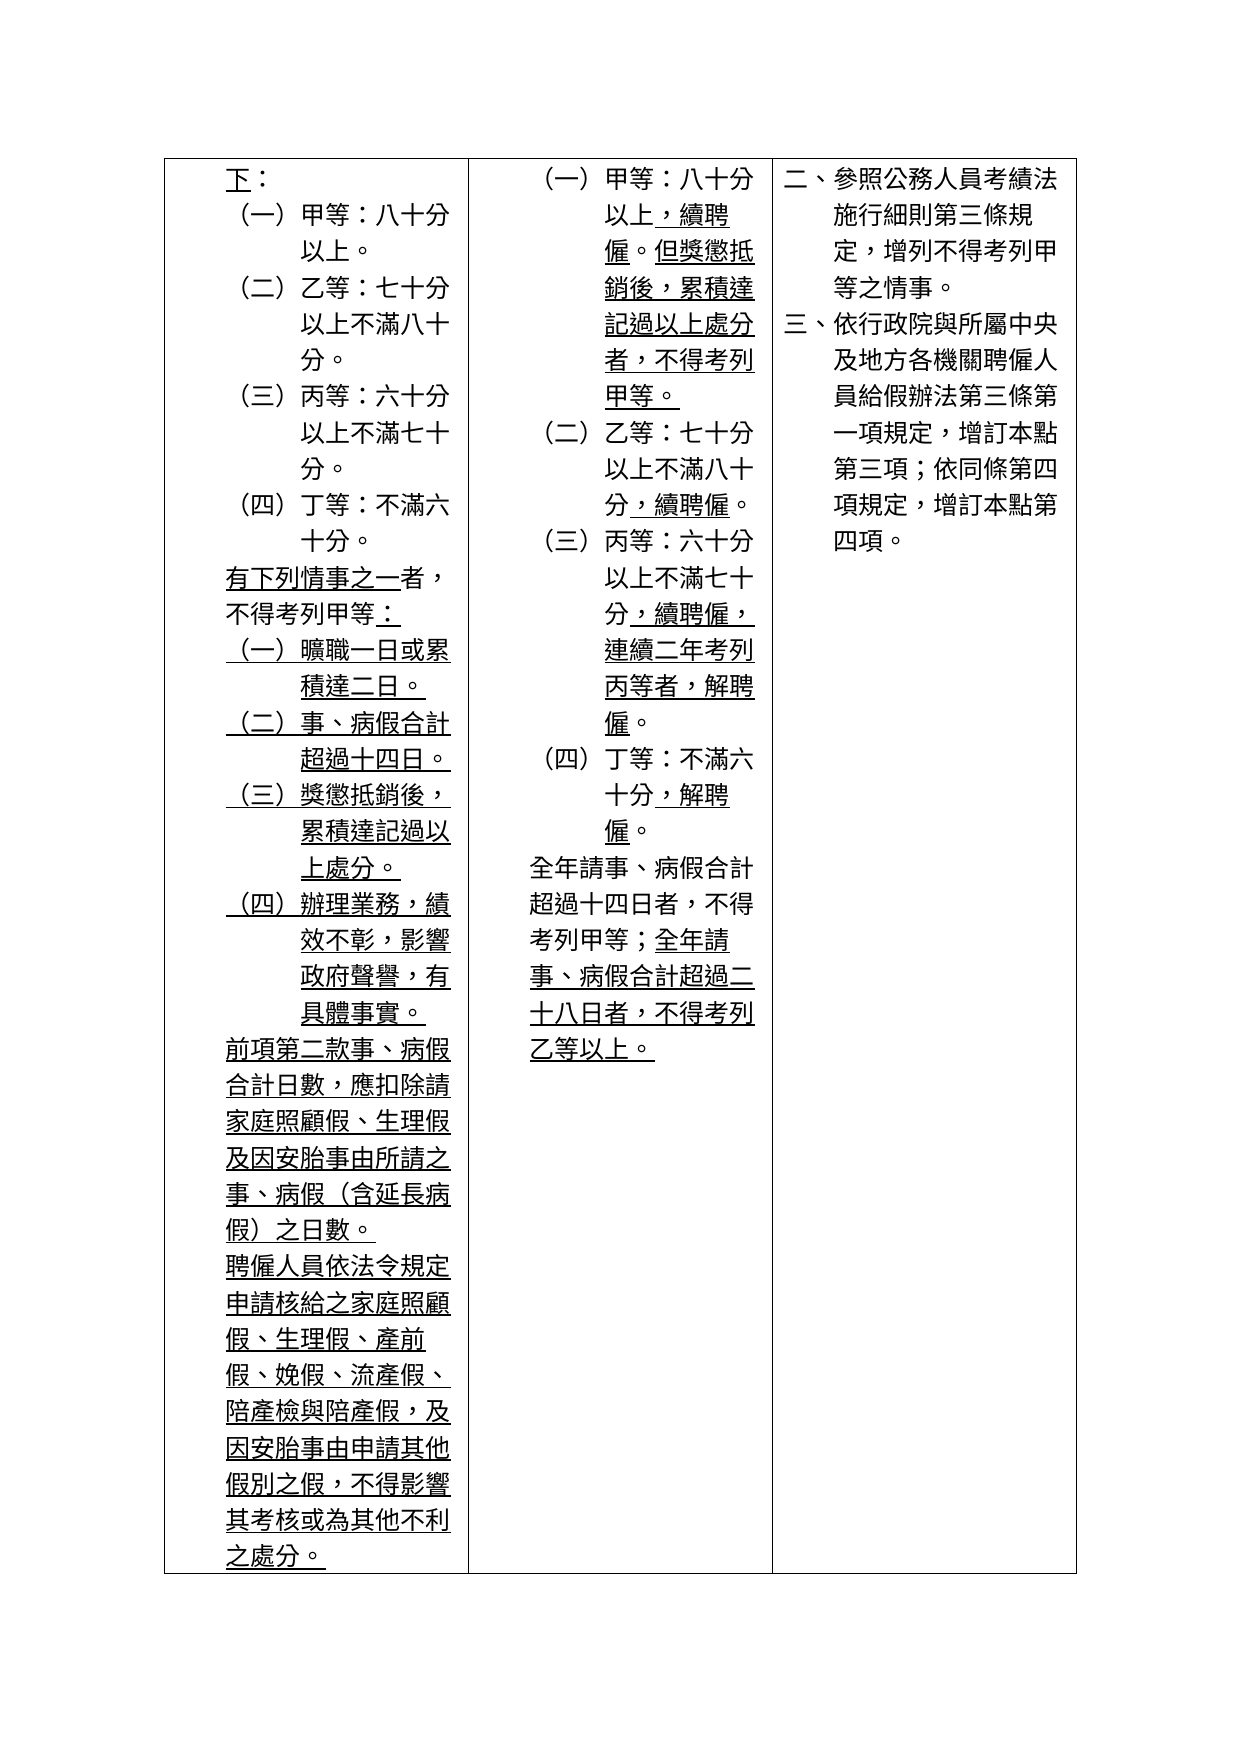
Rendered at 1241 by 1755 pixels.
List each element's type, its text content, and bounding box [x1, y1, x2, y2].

table_cell （一）甲等：八十分以上，續聘僱。但獎懲抵銷後，累積達記過以上處分者，不得考列甲等。 （二）乙等：七十分以上不滿八十分，續聘僱。 （三）丙等：六十分以上不滿七十分，續聘僱，連續二年考列丙等者，解聘僱。 （四）丁等：不滿六十分，解聘僱。 全年請事、病假合計超過十四日者，不得考列甲等；全年請事、病假合計超過二十八日者，不得考列乙等以上。 [469, 159, 772, 1573]
table_cell 下： （一）甲等：八十分以上。 （二）乙等：七十分以上不滿八十分。 （三）丙等：六十分以上不滿七十分。 （四）丁等：不滿六十分。 有下列情事之一者，不得考列甲等： （一）曠職一日或累積達二日。 （二）事、病假合計超過十四日。 （三）獎懲抵銷後，累積達記過以上處分。 （四）辦理業務，績效不彰，影響政府聲譽，有具體事實。 前項第二款事、病假合計日數，應扣除請家庭照顧假、生理假及因安胎事由所請之事、病假（含延長病假）之日數。 聘僱人員依法令規定申請核給之家庭照顧假、生理假、產前假、娩假、流產假、陪產檢與陪產假，及因安胎事由申請其他假別之假，不得影響其考核或為其他不利之處分。 [165, 159, 468, 1573]
table_cell 二、參照公務人員考績法施行細則第三條規定，增列不得考列甲等之情事。 三、依行政院與所屬中央及地方各機關聘僱人員給假辦法第三條第一項規定，增訂本點第三項；依同條第四項規定，增訂本點第四項。 [773, 159, 1076, 1573]
